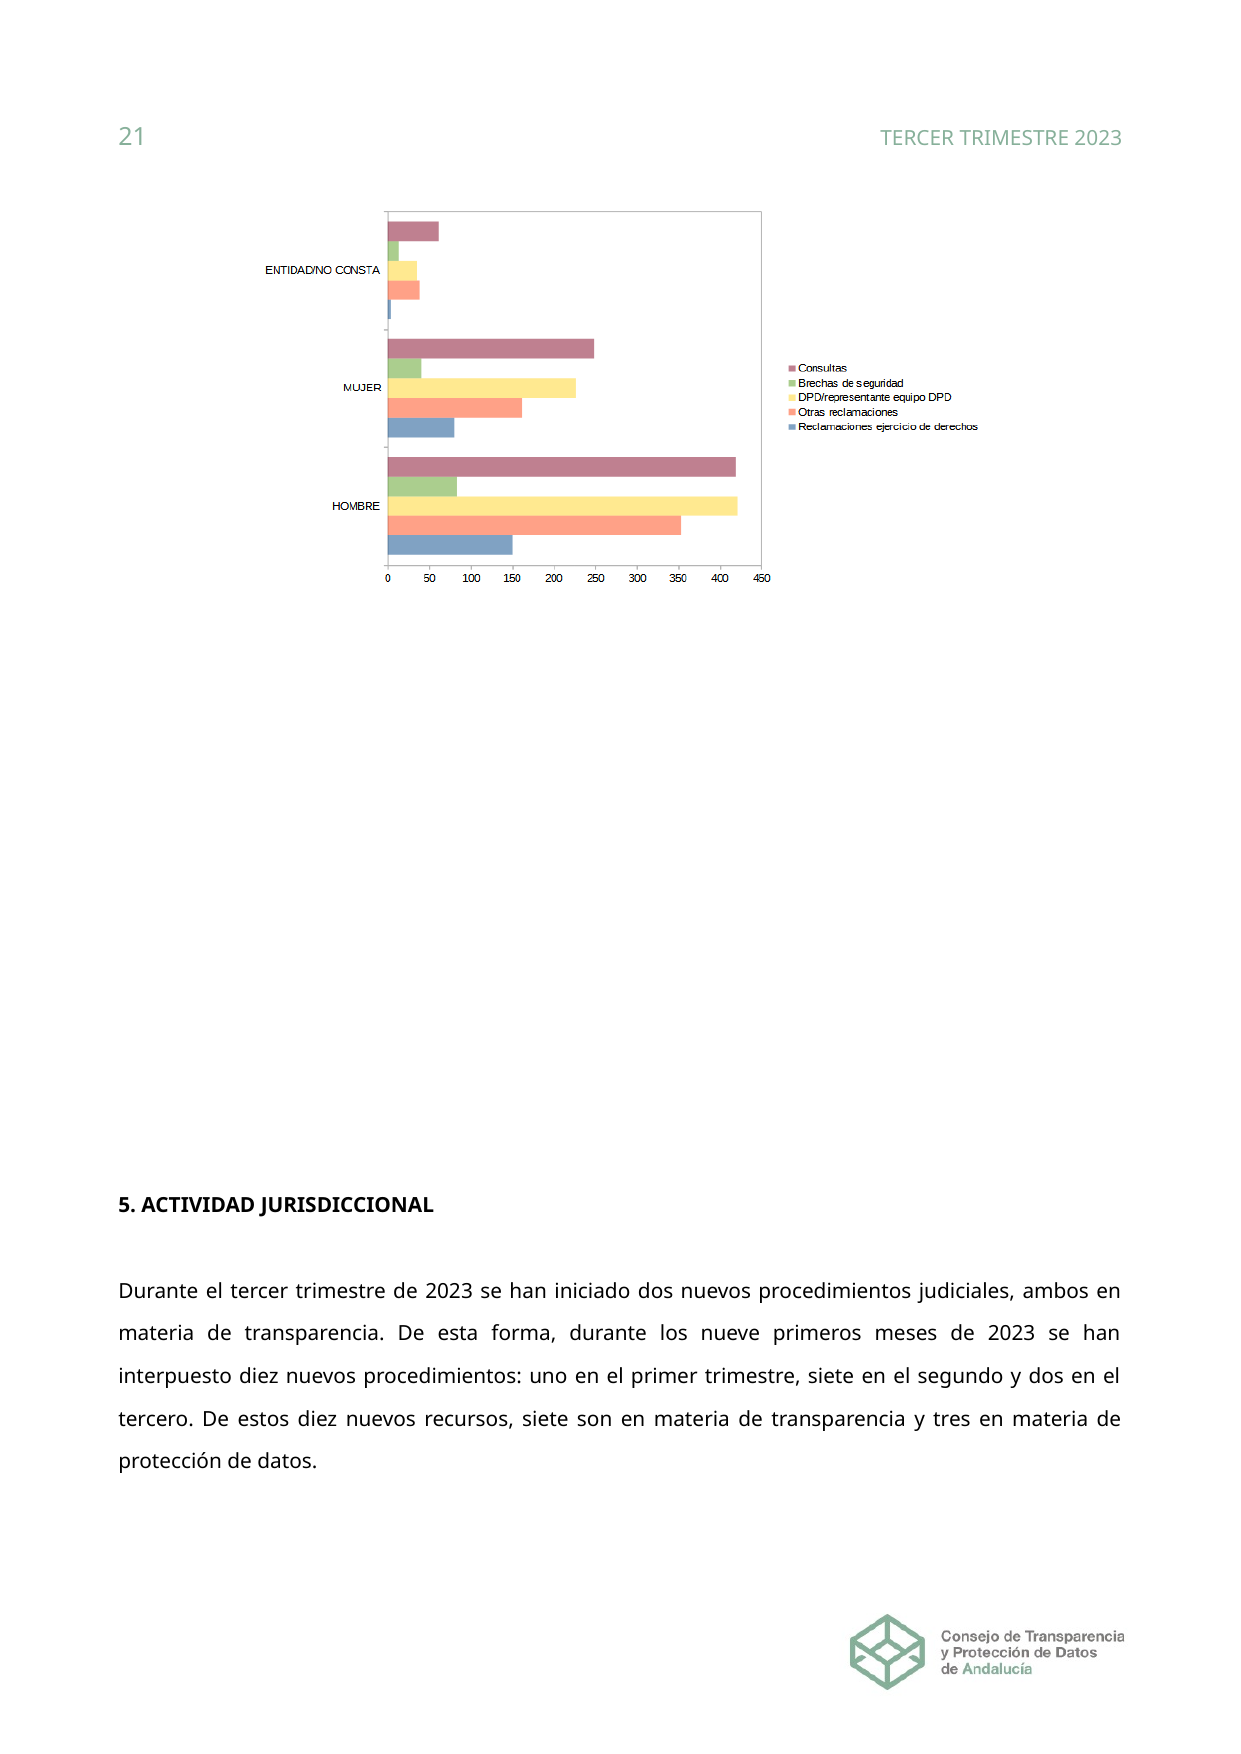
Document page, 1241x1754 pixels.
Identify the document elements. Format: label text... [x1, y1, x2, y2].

picture [838, 1599, 1142, 1712]
picture [257, 210, 983, 588]
text 5. ACTIVIDAD JURISDICCIONAL [118, 1191, 1122, 1219]
text Durante el tercer trimestre de 2023 se han iniciado dos nuevos procedimientos judiciales, ambos en materia de transparencia. De esta forma, durante los nueve primeros meses de 2023 se han interpuesto diez nuevos procedimientos: uno en el primer trimestre, siete en el segundo y dos en el tercero. De estos diez nuevos recursos, siete son en materia de transparencia y tres en materia de protección de datos. [118, 1276, 1122, 1475]
